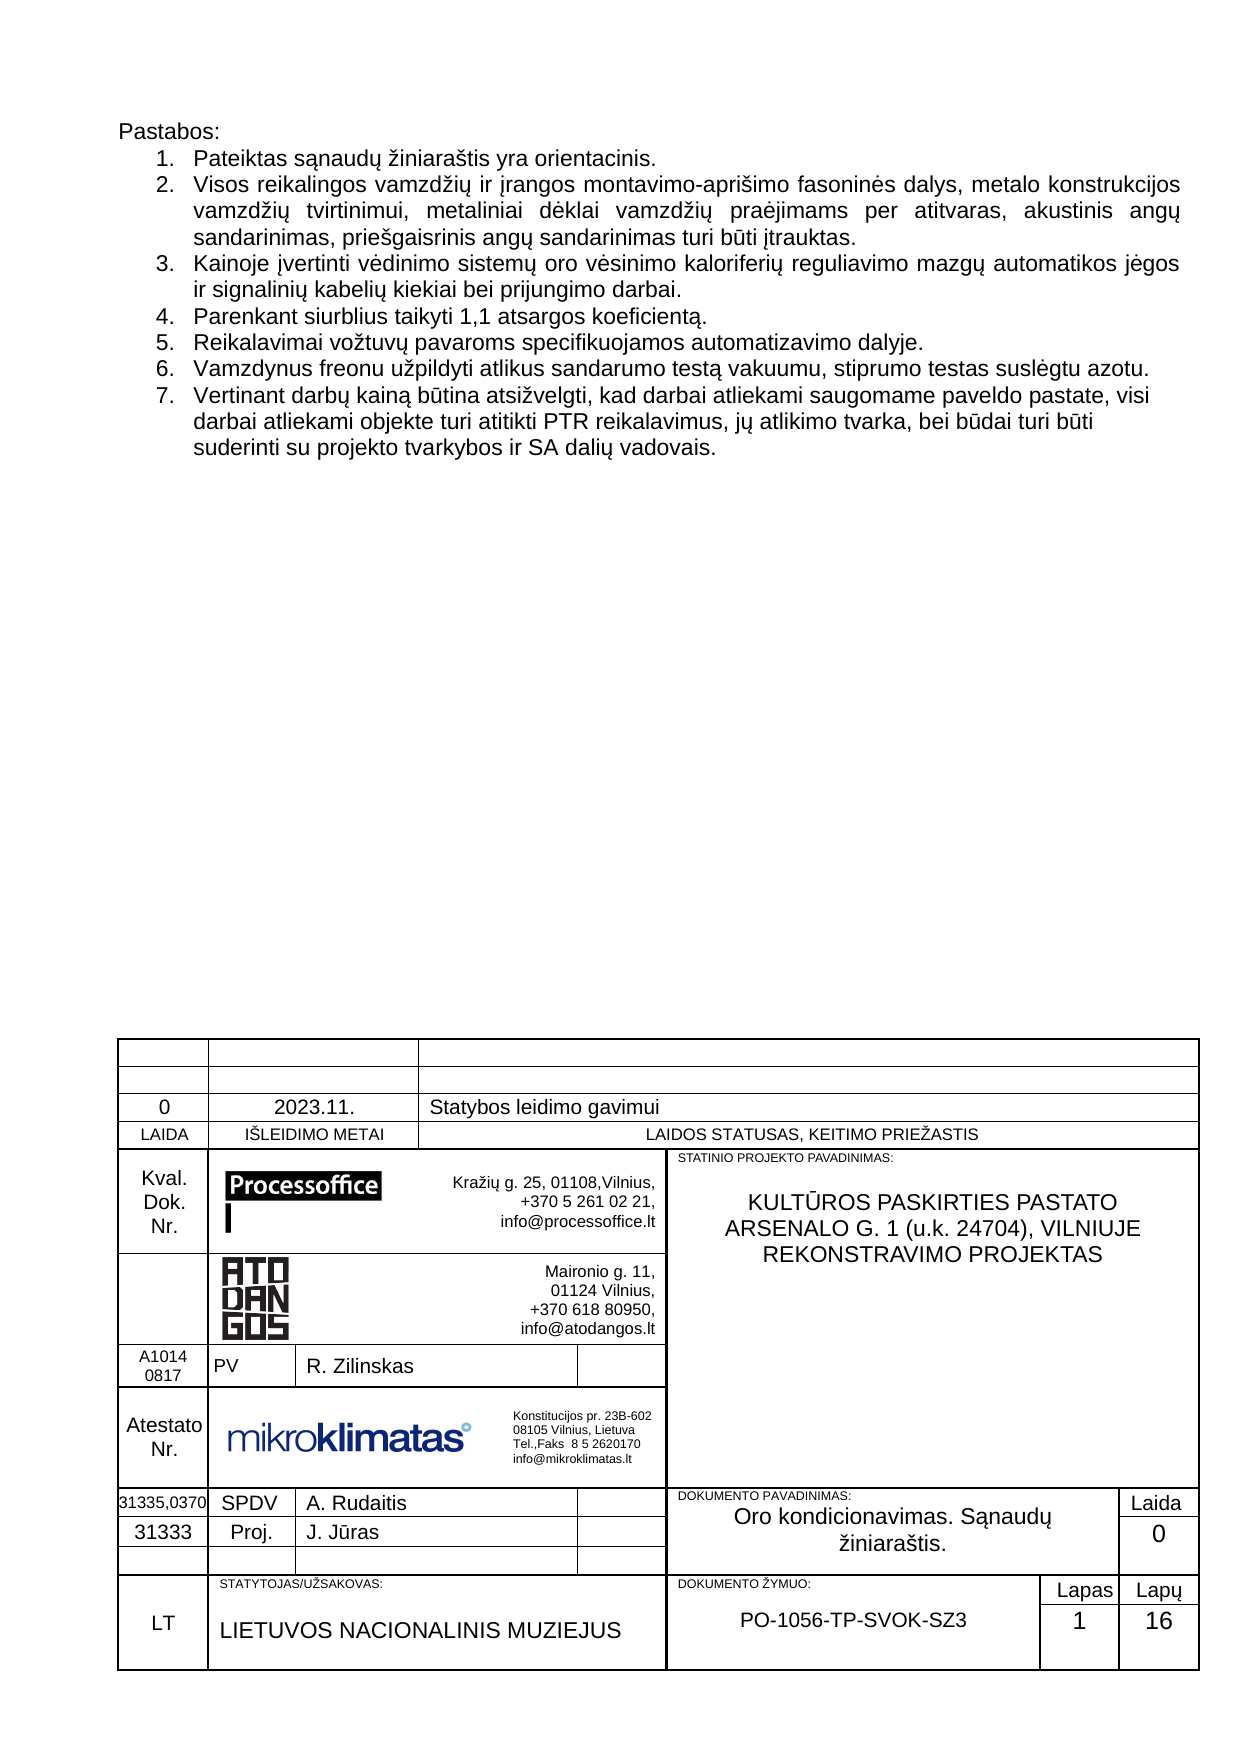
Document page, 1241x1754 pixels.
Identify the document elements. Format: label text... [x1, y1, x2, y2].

picture [225, 1420, 473, 1455]
list Pateiktas sąnaudų žiniaraštis yra orientacinis. [156, 144, 1181, 171]
list Reikalavimai vožtuvų pavaroms specifikuojamos automatizavimo dalyje. [156, 329, 1181, 355]
picture [222, 1257, 289, 1340]
text Pastabos: [118, 118, 1181, 144]
list Vertinant darbų kainą būtina atsižvelgti, kad darbai atliekami saugomame paveldo pastate, visi darbai atliekami objekte turi atitikti PTR reikalavimus, jų atlikimo tvarka, bei būdai turi būti suderinti su projekto tvarkybos ir SA dalių vadovais. [156, 382, 1181, 461]
picture [218, 1163, 391, 1239]
list Parenkant siurblius taikyti 1,1 atsargos koeficientą. [156, 303, 1181, 329]
list Vamzdynus freonu užpildyti atlikus sandarumo testą vakuumu, stiprumo testas suslėgtu azotu. [156, 355, 1181, 382]
list Kainoje įvertinti vėdinimo sistemų oro vėsinimo kaloriferių reguliavimo mazgų automatikos jėgos ir signalinių kabelių kiekiai bei prijungimo darbai. [156, 250, 1181, 303]
list Visos reikalingos vamzdžių ir įrangos montavimo-aprišimo fasoninės dalys, metalo konstrukcijos vamzdžių tvirtinimui, metaliniai dėklai vamzdžių praėjimams per atitvaras, akustinis angų sandarinimas, priešgaisrinis angų sandarinimas turi būti įtrauktas. [156, 171, 1181, 250]
